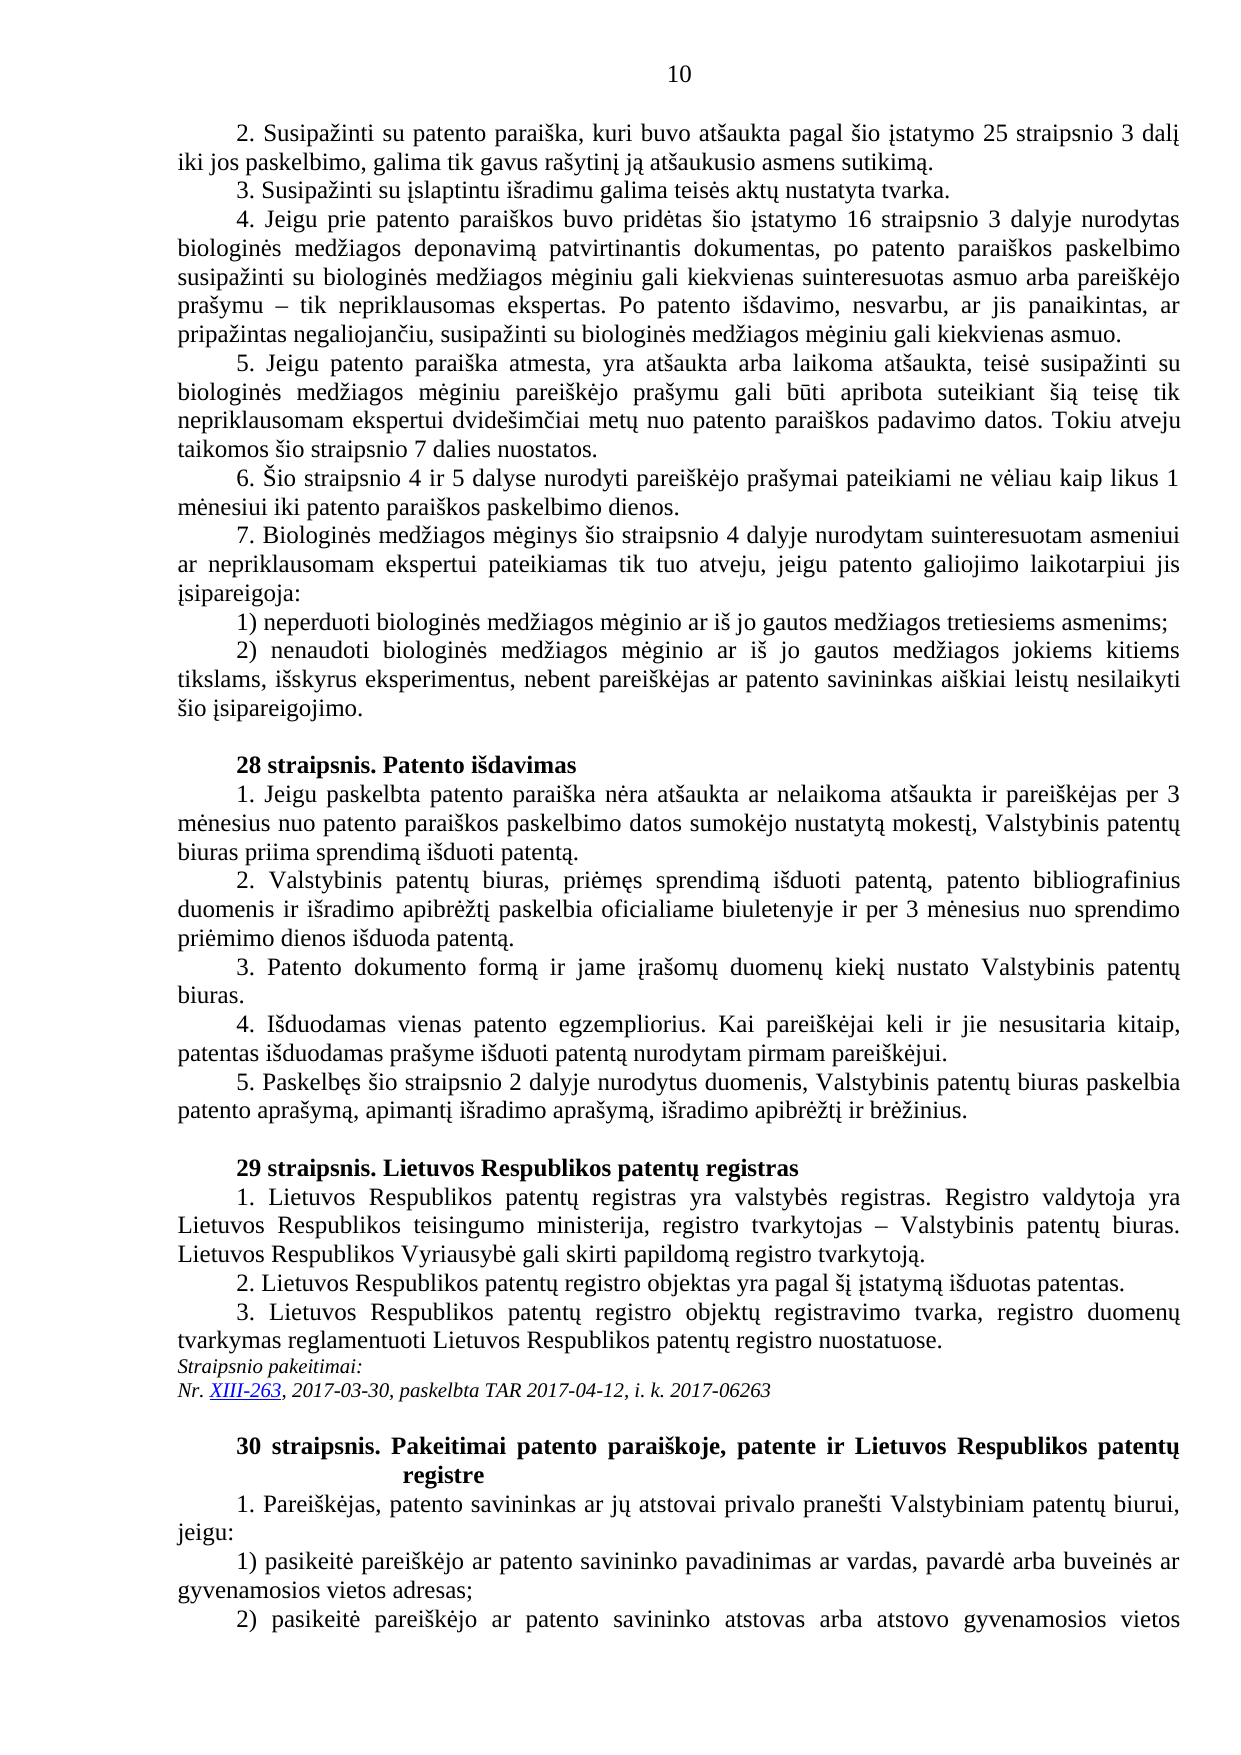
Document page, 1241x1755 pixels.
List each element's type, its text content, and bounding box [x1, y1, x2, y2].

text 1. Lietuvos Respublikos patentų registras yra valstybės registras. Registro valdytoja yra Lietuvos Respublikos teisingumo ministerija, registro tvarkytojas – Valstybinis patentų biuras. Lietuvos Respublikos Vyriausybė gali skirti papildomą registro tvarkytoją. [177, 1182, 1181, 1268]
text 1) neperduoti biologinės medžiagos mėginio ar iš jo gautos medžiagos tretiesiems asmenims; [177, 607, 1181, 636]
text 29 straipsnis. Lietuvos Respublikos patentų registras [177, 1153, 1181, 1182]
text 1. Pareiškėjas, patento savininkas ar jų atstovai privalo pranešti Valstybiniam patentų biurui, jeigu: [177, 1489, 1181, 1546]
text 3. Patento dokumento formą ir jame įrašomų duomenų kiekį nustato Valstybinis patentų biuras. [177, 952, 1181, 1009]
text Straipsnio pakeitimai: [177, 1354, 1181, 1378]
text 2) nenaudoti biologinės medžiagos mėginio ar iš jo gautos medžiagos jokiems kitiems tikslams, išskyrus eksperimentus, nebent pareiškėjas ar patento savininkas aiškiai leistų nesilaikyti šio įsipareigojimo. [177, 636, 1181, 722]
text 5. Paskelbęs šio straipsnio 2 dalyje nurodytus duomenis, Valstybinis patentų biuras paskelbia patento aprašymą, apimantį išradimo aprašymą, išradimo apibrėžtį ir brėžinius. [177, 1067, 1181, 1124]
text 3. Lietuvos Respublikos patentų registro objektų registravimo tvarka, registro duomenų tvarkymas reglamentuoti Lietuvos Respublikos patentų registro nuostatuose. [177, 1297, 1181, 1354]
text 2. Lietuvos Respublikos patentų registro objektas yra pagal šį įstatymą išduotas patentas. [177, 1268, 1181, 1297]
text 2. Valstybinis patentų biuras, priėmęs sprendimą išduoti patentą, patento bibliografinius duomenis ir išradimo apibrėžtį paskelbia oficialiame biuletenyje ir per 3 mėnesius nuo sprendimo priėmimo dienos išduoda patentą. [177, 866, 1181, 952]
text 2. Susipažinti su patento paraiška, kuri buvo atšaukta pagal šio įstatymo 25 straipsnio 3 dalį iki jos paskelbimo, galima tik gavus rašytinį ją atšaukusio asmens sutikimą. [177, 118, 1181, 176]
text 1) pasikeitė pareiškėjo ar patento savininko pavadinimas ar vardas, pavardė arba buveinės ar gyvenamosios vietos adresas; [177, 1546, 1181, 1604]
text 4. Išduodamas vienas patento egzempliorius. Kai pareiškėjai keli ir jie nesusitaria kitaip, patentas išduodamas prašyme išduoti patentą nurodytam pirmam pareiškėjui. [177, 1009, 1181, 1067]
text 30 straipsnis. Pakeitimai patento paraiškoje, patente ir Lietuvos Respublikos patentų registre [236, 1431, 1181, 1489]
text 28 straipsnis. Patento išdavimas [177, 751, 1181, 779]
text 5. Jeigu patento paraiška atmesta, yra atšaukta arba laikoma atšaukta, teisė susipažinti su biologinės medžiagos mėginiu pareiškėjo prašymu gali būti apribota suteikiant šią teisę tik nepriklausomam ekspertui dvidešimčiai metų nuo patento paraiškos padavimo datos. Tokiu atveju taikomos šio straipsnio 7 dalies nuostatos. [177, 348, 1181, 463]
text 7. Biologinės medžiagos mėginys šio straipsnio 4 dalyje nurodytam suinteresuotam asmeniui ar nepriklausomam ekspertui pateikiamas tik tuo atveju, jeigu patento galiojimo laikotarpiui jis įsipareigoja: [177, 521, 1181, 607]
text 1. Jeigu paskelbta patento paraiška nėra atšaukta ar nelaikoma atšaukta ir pareiškėjas per 3 mėnesius nuo patento paraiškos paskelbimo datos sumokėjo nustatytą mokestį, Valstybinis patentų biuras priima sprendimą išduoti patentą. [177, 779, 1181, 866]
text 2) pasikeitė pareiškėjo ar patento savininko atstovas arba atstovo gyvenamosios vietos [177, 1604, 1181, 1632]
text 6. Šio straipsnio 4 ir 5 dalyse nurodyti pareiškėjo prašymai pateikiami ne vėliau kaip likus 1 mėnesiui iki patento paraiškos paskelbimo dienos. [177, 463, 1181, 521]
text 3. Susipažinti su įslaptintu išradimu galima teisės aktų nustatyta tvarka. [177, 176, 1181, 204]
text 4. Jeigu prie patento paraiškos buvo pridėtas šio įstatymo 16 straipsnio 3 dalyje nurodytas biologinės medžiagos deponavimą patvirtinantis dokumentas, po patento paraiškos paskelbimo susipažinti su biologinės medžiagos mėginiu gali kiekvienas suinteresuotas asmuo arba pareiškėjo prašymu – tik nepriklausomas ekspertas. Po patento išdavimo, nesvarbu, ar jis panaikintas, ar pripažintas negaliojančiu, susipažinti su biologinės medžiagos mėginiu gali kiekvienas asmuo. [177, 204, 1181, 348]
text Nr. XIII-263, 2017-03-30, paskelbta TAR 2017-04-12, i. k. 2017-06263 [177, 1378, 1181, 1402]
